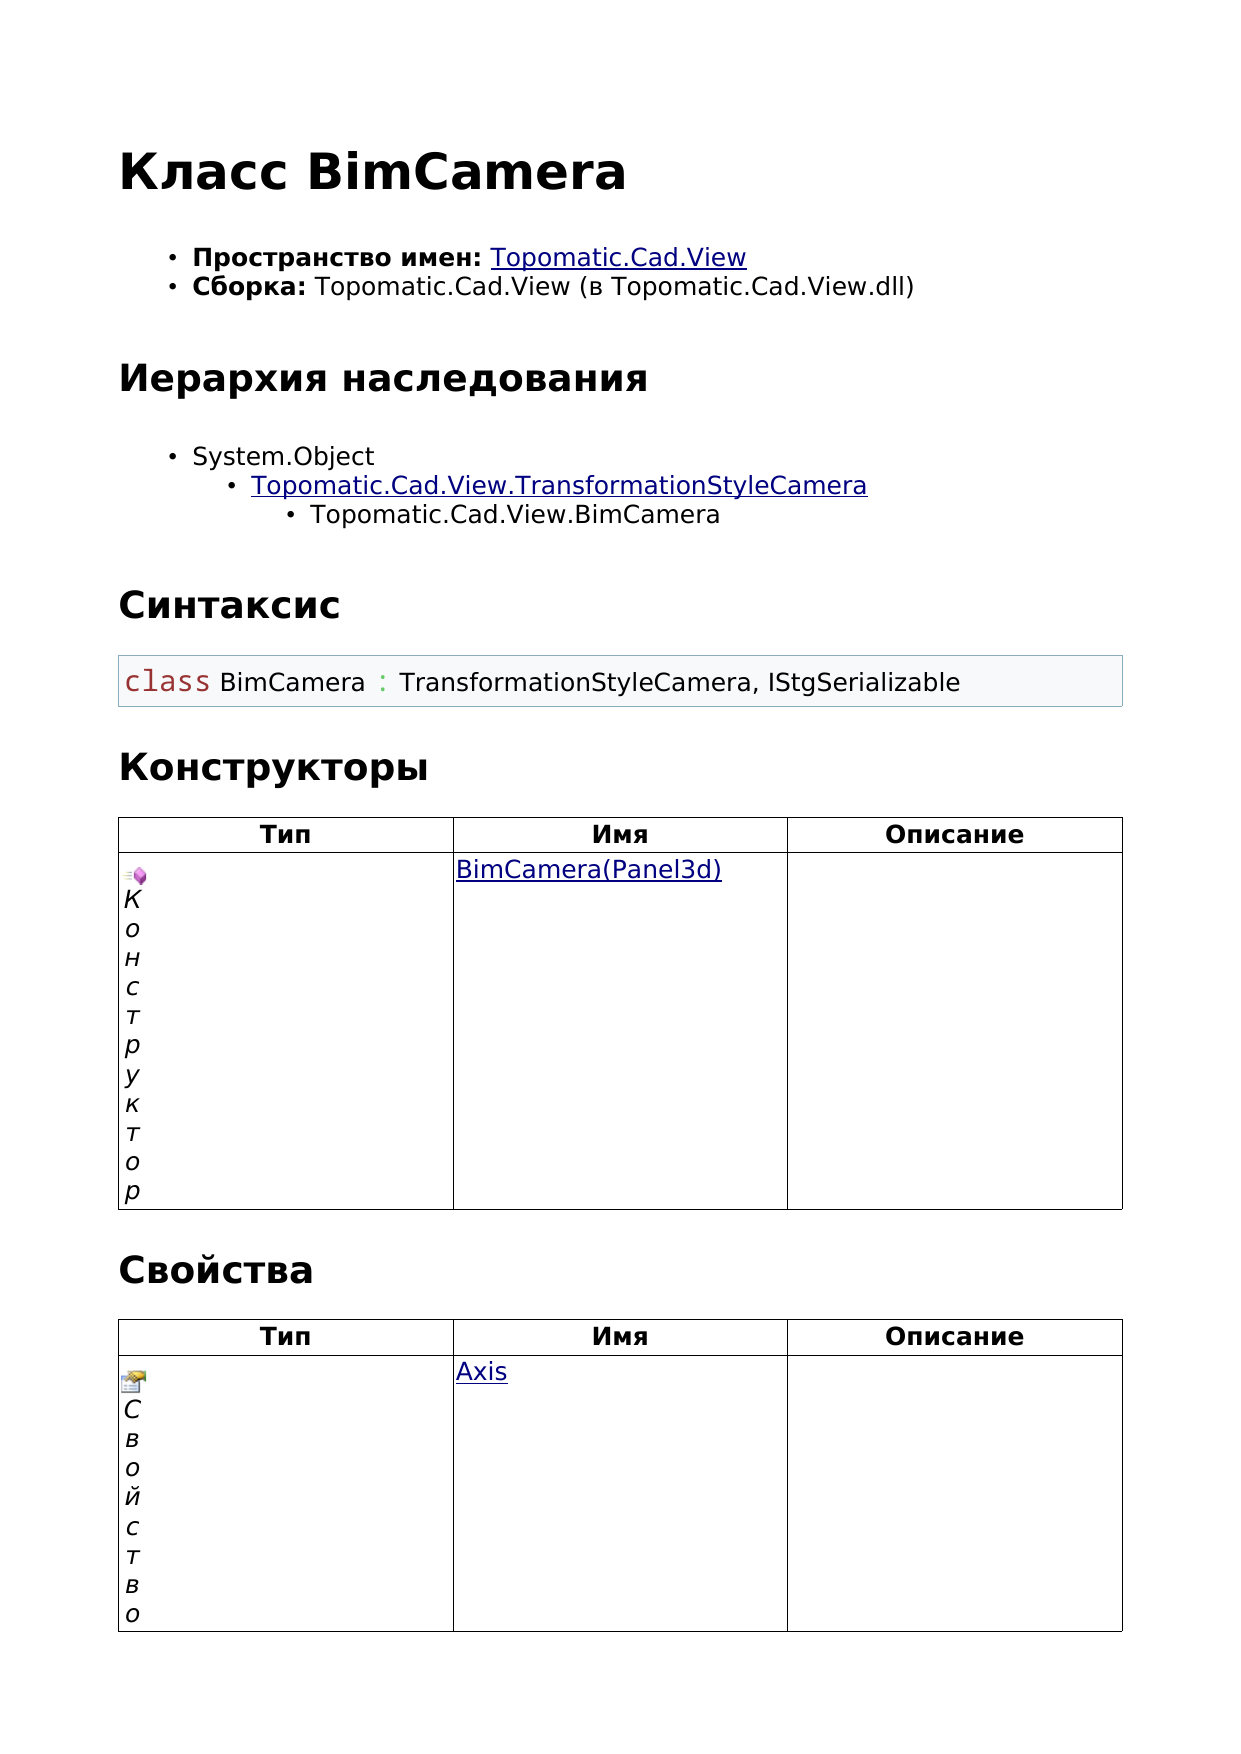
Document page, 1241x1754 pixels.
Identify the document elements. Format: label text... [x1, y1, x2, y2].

picture [121, 1370, 147, 1395]
subtitle Класс BimCamera [118, 143, 1122, 201]
subtitle Иерархия наследования [118, 356, 1122, 400]
table_cell [788, 853, 1122, 1208]
table_cell [119, 853, 453, 1208]
table_header class BimCamera : TransformationStyleCamera, IStgSerializable [119, 656, 1122, 706]
subtitle Конструкторы [118, 746, 1122, 790]
table_header Тип [119, 1320, 453, 1354]
table_header Имя [454, 818, 787, 852]
table_header Описание [788, 818, 1122, 852]
table_cell [119, 1356, 453, 1631]
subtitle Синтаксис [118, 584, 1122, 627]
table_header Имя [454, 1320, 787, 1354]
list System.Object [177, 442, 1122, 471]
subtitle Свойства [118, 1248, 1122, 1292]
list Сборка: Topomatic.Cad.View (в Topomatic.Cad.View.dll) [177, 272, 1122, 302]
table_header Тип [119, 818, 453, 852]
table_cell Axis [454, 1356, 787, 1631]
list Topomatic.Cad.View.TransformationStyleCamera [236, 471, 1122, 500]
list Topomatic.Cad.View.BimCamera [295, 500, 1122, 529]
list Пространство имен: Topomatic.Cad.View [177, 243, 1122, 272]
table_header Описание [788, 1320, 1122, 1354]
table_cell [788, 1356, 1122, 1631]
picture [121, 867, 147, 885]
table_cell BimCamera(Panel3d) [454, 853, 787, 1208]
